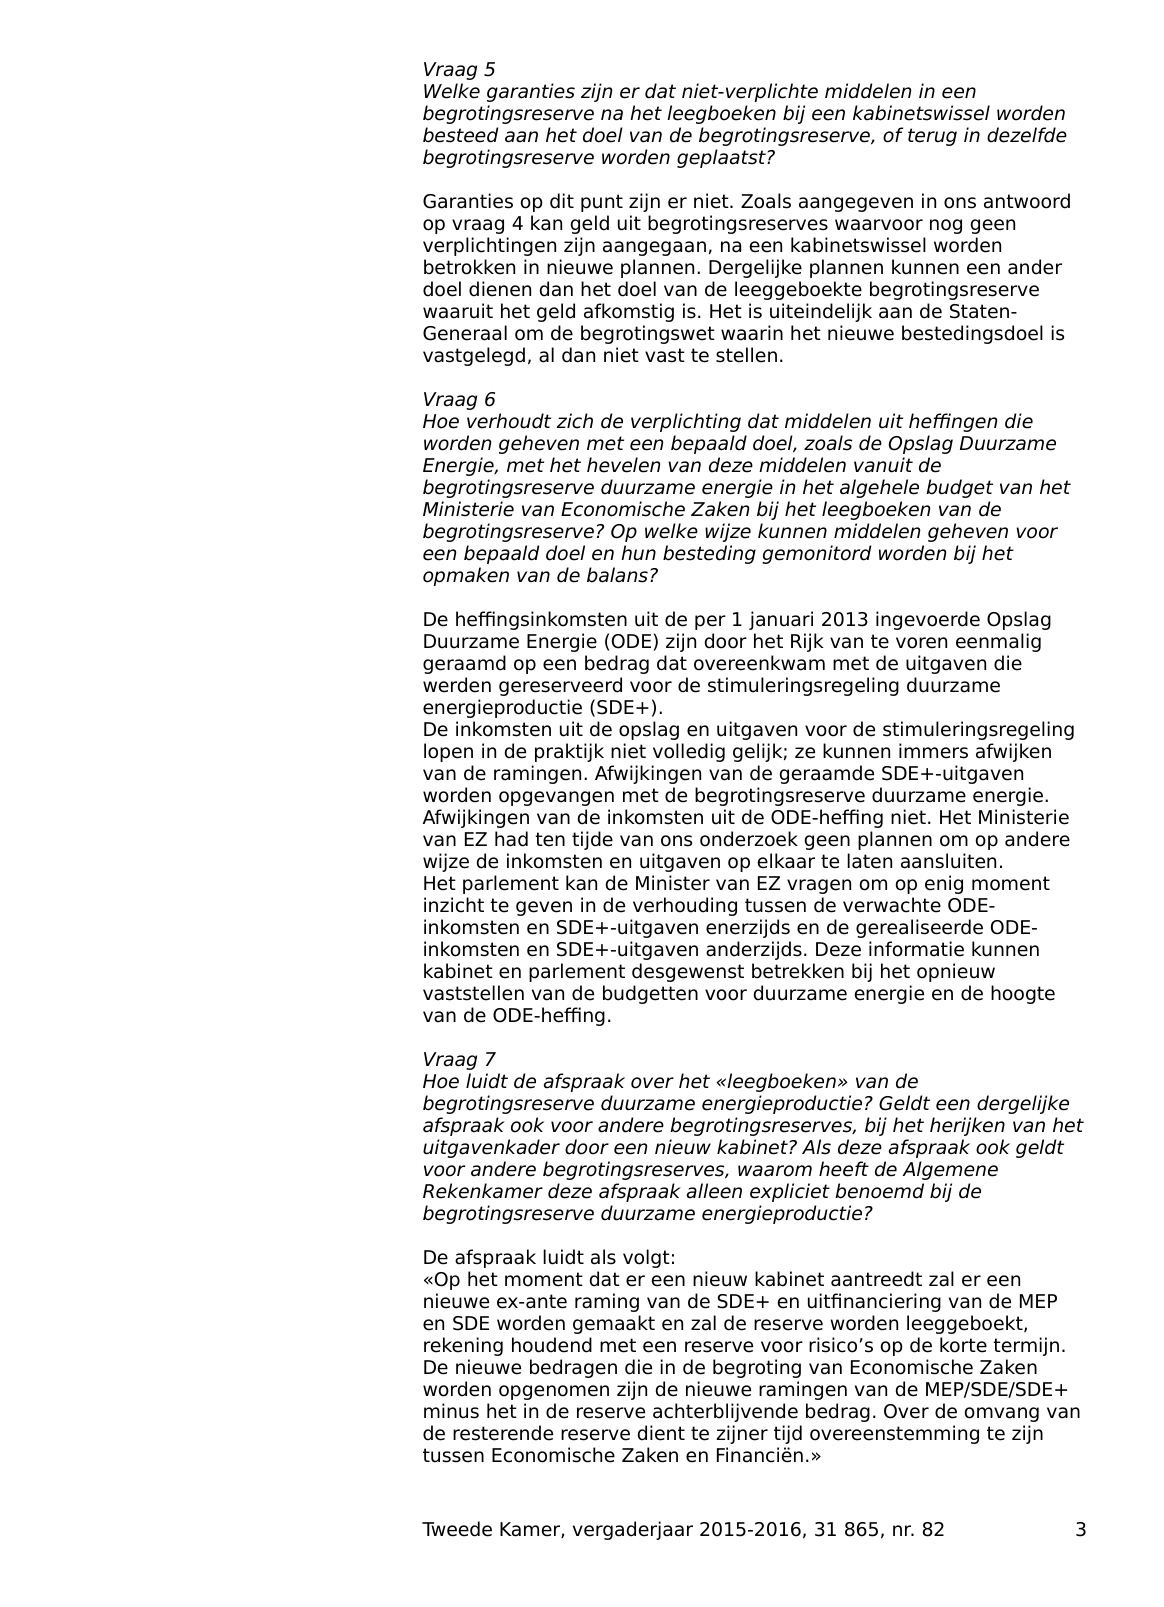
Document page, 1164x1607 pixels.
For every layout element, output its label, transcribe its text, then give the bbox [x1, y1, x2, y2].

text Vraag 7 [422, 1049, 1087, 1071]
text Vraag 6 [422, 389, 1087, 411]
text Vraag 5 [422, 59, 1087, 81]
text Garanties op dit punt zijn er niet. Zoals aangegeven in ons antwoord op vraag 4 kan geld uit begrotingsreserves waarvoor nog geen verplichtingen zijn aangegaan, na een kabinetswissel worden betrokken in nieuwe plannen. Dergelijke plannen kunnen een ander doel dienen dan het doel van de leeggeboekte begrotingsreserve waaruit het geld afkomstig is. Het is uiteindelijk aan de Staten-Generaal om de begrotingswet waarin het nieuwe bestedingsdoel is vastgelegd, al dan niet vast te stellen. [422, 191, 1087, 367]
text Het parlement kan de Minister van EZ vragen om op enig moment inzicht te geven in de verhouding tussen de verwachte ODE-inkomsten en SDE+-uitgaven enerzijds en de gerealiseerde ODE-inkomsten en SDE+-uitgaven anderzijds. Deze informatie kunnen kabinet en parlement desgewenst betrekken bij het opnieuw vaststellen van de budgetten voor duurzame energie en de hoogte van de ODE-heffing. [422, 873, 1087, 1027]
text «Op het moment dat er een nieuw kabinet aantreedt zal er een nieuwe ex-ante raming van de SDE+ en uitfinanciering van de MEP en SDE worden gemaakt en zal de reserve worden leeggeboekt, rekening houdend met een reserve voor risico’s op de korte termijn. De nieuwe bedragen die in de begroting van Economische Zaken worden opgenomen zijn de nieuwe ramingen van de MEP/SDE/SDE+ minus het in de reserve achterblijvende bedrag. Over de omvang van de resterende reserve dient te zijner tijd overeenstemming te zijn tussen Economische Zaken en Financiën.» [422, 1269, 1087, 1467]
text Hoe luidt de afspraak over het «leegboeken» van de begrotingsreserve duurzame energieproductie? Geldt een dergelijke afspraak ook voor andere begrotingsreserves, bij het herijken van het uitgavenkader door een nieuw kabinet? Als deze afspraak ook geldt voor andere begrotingsreserves, waarom heeft de Algemene Rekenkamer deze afspraak alleen expliciet benoemd bij de begrotingsreserve duurzame energieproductie? [422, 1071, 1087, 1225]
text De inkomsten uit de opslag en uitgaven voor de stimuleringsregeling lopen in de praktijk niet volledig gelijk; ze kunnen immers afwijken van de ramingen. Afwijkingen van de geraamde SDE+-uitgaven worden opgevangen met de begrotingsreserve duurzame energie. Afwijkingen van de inkomsten uit de ODE-heffing niet. Het Ministerie van EZ had ten tijde van ons onderzoek geen plannen om op andere wijze de inkomsten en uitgaven op elkaar te laten aansluiten. [422, 719, 1087, 873]
text De heffingsinkomsten uit de per 1 januari 2013 ingevoerde Opslag Duurzame Energie (ODE) zijn door het Rijk van te voren eenmalig geraamd op een bedrag dat overeenkwam met de uitgaven die werden gereserveerd voor de stimuleringsregeling duurzame energieproductie (SDE+). [422, 609, 1087, 719]
text Welke garanties zijn er dat niet-verplichte middelen in een begrotingsreserve na het leegboeken bij een kabinetswissel worden besteed aan het doel van de begrotingsreserve, of terug in dezelfde begrotingsreserve worden geplaatst? [422, 81, 1087, 169]
text De afspraak luidt als volgt: [422, 1247, 1087, 1269]
text Hoe verhoudt zich de verplichting dat middelen uit heffingen die worden geheven met een bepaald doel, zoals de Opslag Duurzame Energie, met het hevelen van deze middelen vanuit de begrotingsreserve duurzame energie in het algehele budget van het Ministerie van Economische Zaken bij het leegboeken van de begrotingsreserve? Op welke wijze kunnen middelen geheven voor een bepaald doel en hun besteding gemonitord worden bij het opmaken van de balans? [422, 411, 1087, 587]
